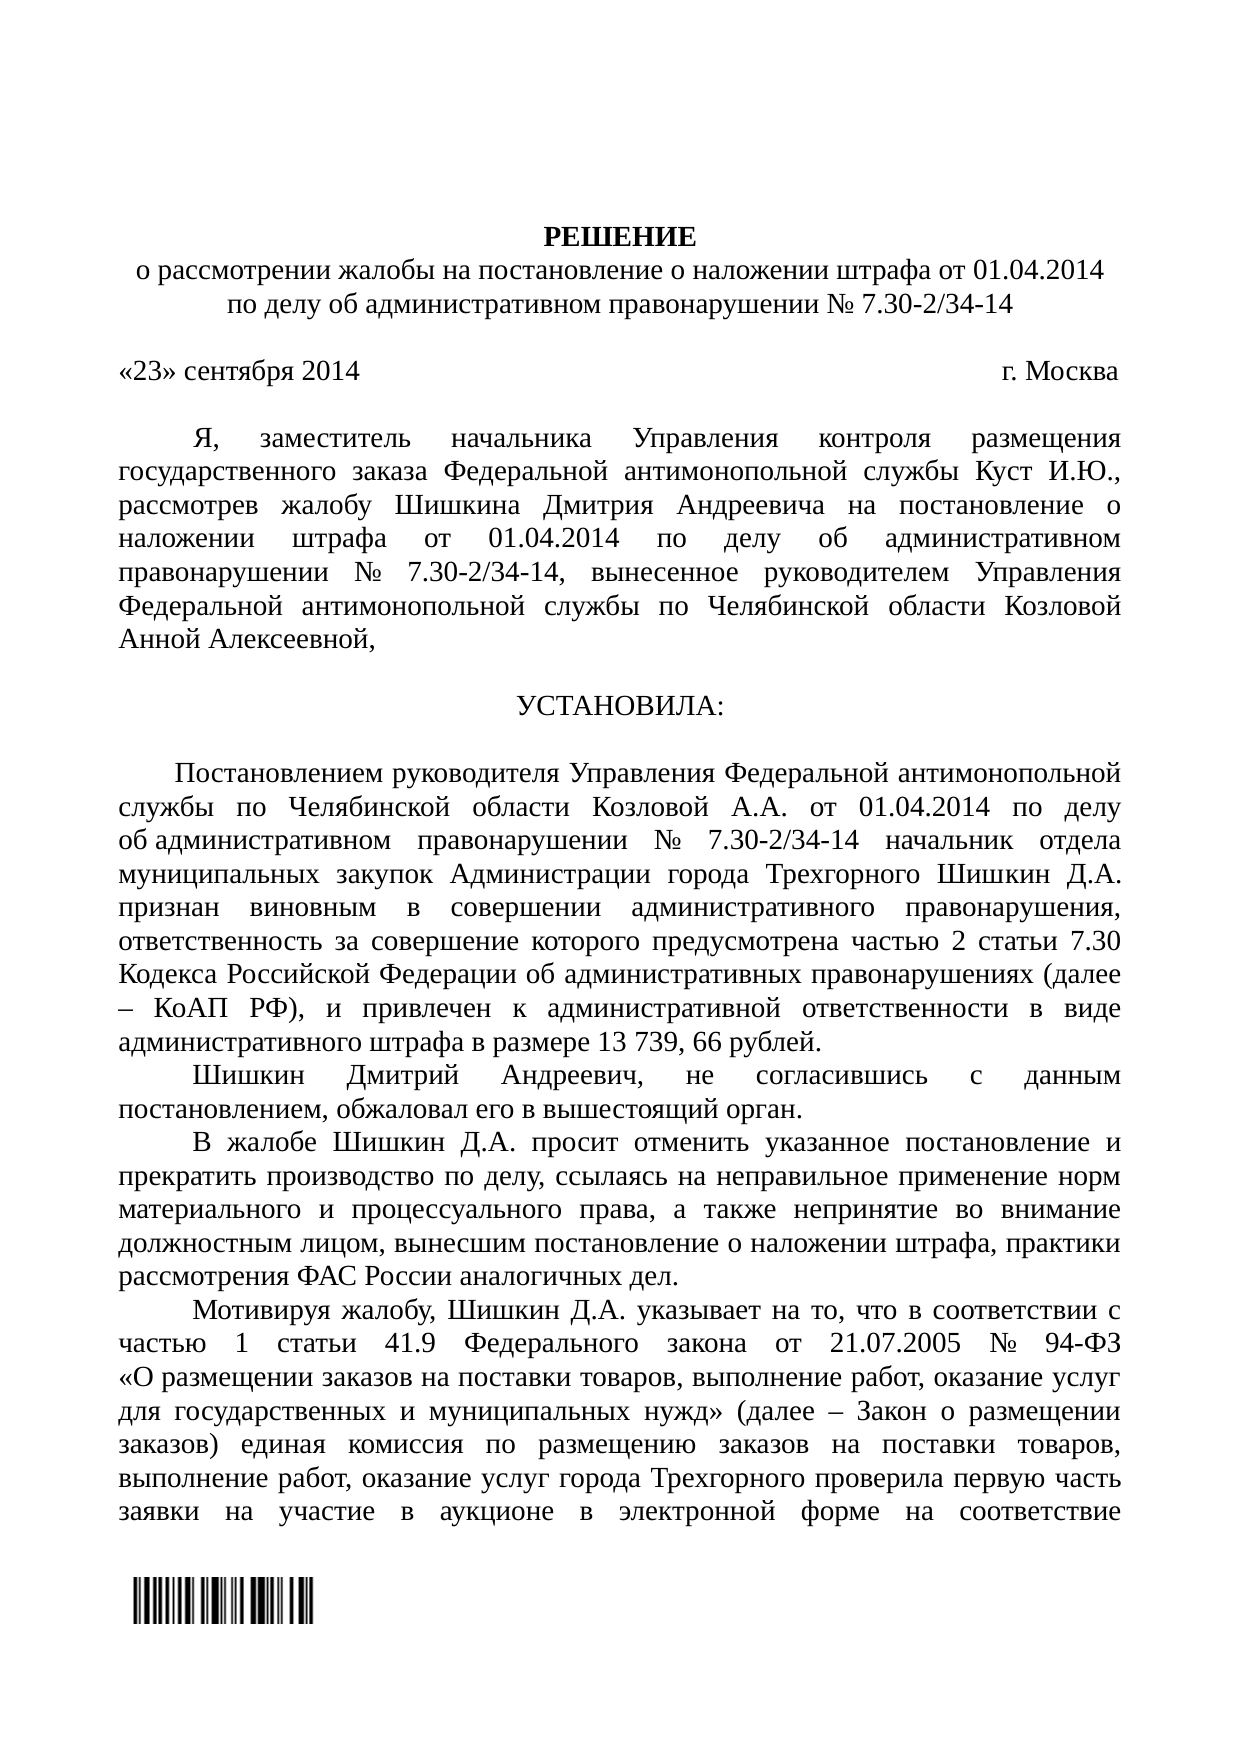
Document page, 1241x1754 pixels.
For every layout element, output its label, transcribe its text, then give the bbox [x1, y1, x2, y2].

subtitle РЕШЕНИЕ [118, 219, 1122, 252]
text «23» сентября 2014 г. Москва [118, 353, 1122, 386]
picture [118, 1577, 331, 1624]
text Мотивируя жалобу, Шишкин Д.А. указывает на то, что в соответствии с частью 1 статьи 41.9 Федерального закона от 21.07.2005 № 94-ФЗ «О размещении заказов на поставки товаров, выполнение работ, оказание услуг для государственных и муниципальных нужд» (далее – Закон о размещении заказов) единая комиссия по размещению заказов на поставки товаров, выполнение работ, оказание услуг города Трехгорного проверила первую часть заявки на участие в аукционе в электронной форме на соответствие [118, 1292, 1122, 1527]
text Шишкин Дмитрий Андреевич, не согласившись с данным постановлением, обжаловал его в вышестоящий орган. [118, 1057, 1122, 1124]
text Постановлением руководителя Управления Федеральной антимонопольной службы по Челябинской области Козловой А.А. от 01.04.2014 по делу об административном правонарушении № 7.30-2/34-14 начальник отдела муниципальных закупок Администрации города Трехгорного Шишкин Д.А. признан виновным в совершении административного правонарушения, ответственность за совершение которого предусмотрена частью 2 статьи 7.30 Кодекса Российской Федерации об административных правонарушениях (далее – КоАП РФ), и привлечен к административной ответственности в виде административного штрафа в размере 13 739, 66 рублей. [118, 755, 1122, 1057]
text Я, заместитель начальника Управления контроля размещения государственного заказа Федеральной антимонопольной службы Куст И.Ю., рассмотрев жалобу Шишкина Дмитрия Андреевича на постановление о наложении штрафа от 01.04.2014 по делу об административном правонарушении № 7.30-2/34-14, вынесенное руководителем Управления Федеральной антимонопольной службы по Челябинской области Козловой Анной Алексеевной, [118, 420, 1122, 655]
text В жалобе Шишкин Д.А. просит отменить указанное постановление и прекратить производство по делу, ссылаясь на неправильное применение норм материального и процессуального права, а также непринятие во внимание должностным лицом, вынесшим постановление о наложении штрафа, практики рассмотрения ФАС России аналогичных дел. [118, 1124, 1122, 1292]
subtitle о рассмотрении жалобы на постановление о наложении штрафа от 01.04.2014 по делу об административном правонарушении № 7.30-2/34-14 [118, 252, 1122, 319]
text УСТАНОВИЛА: [118, 688, 1122, 722]
